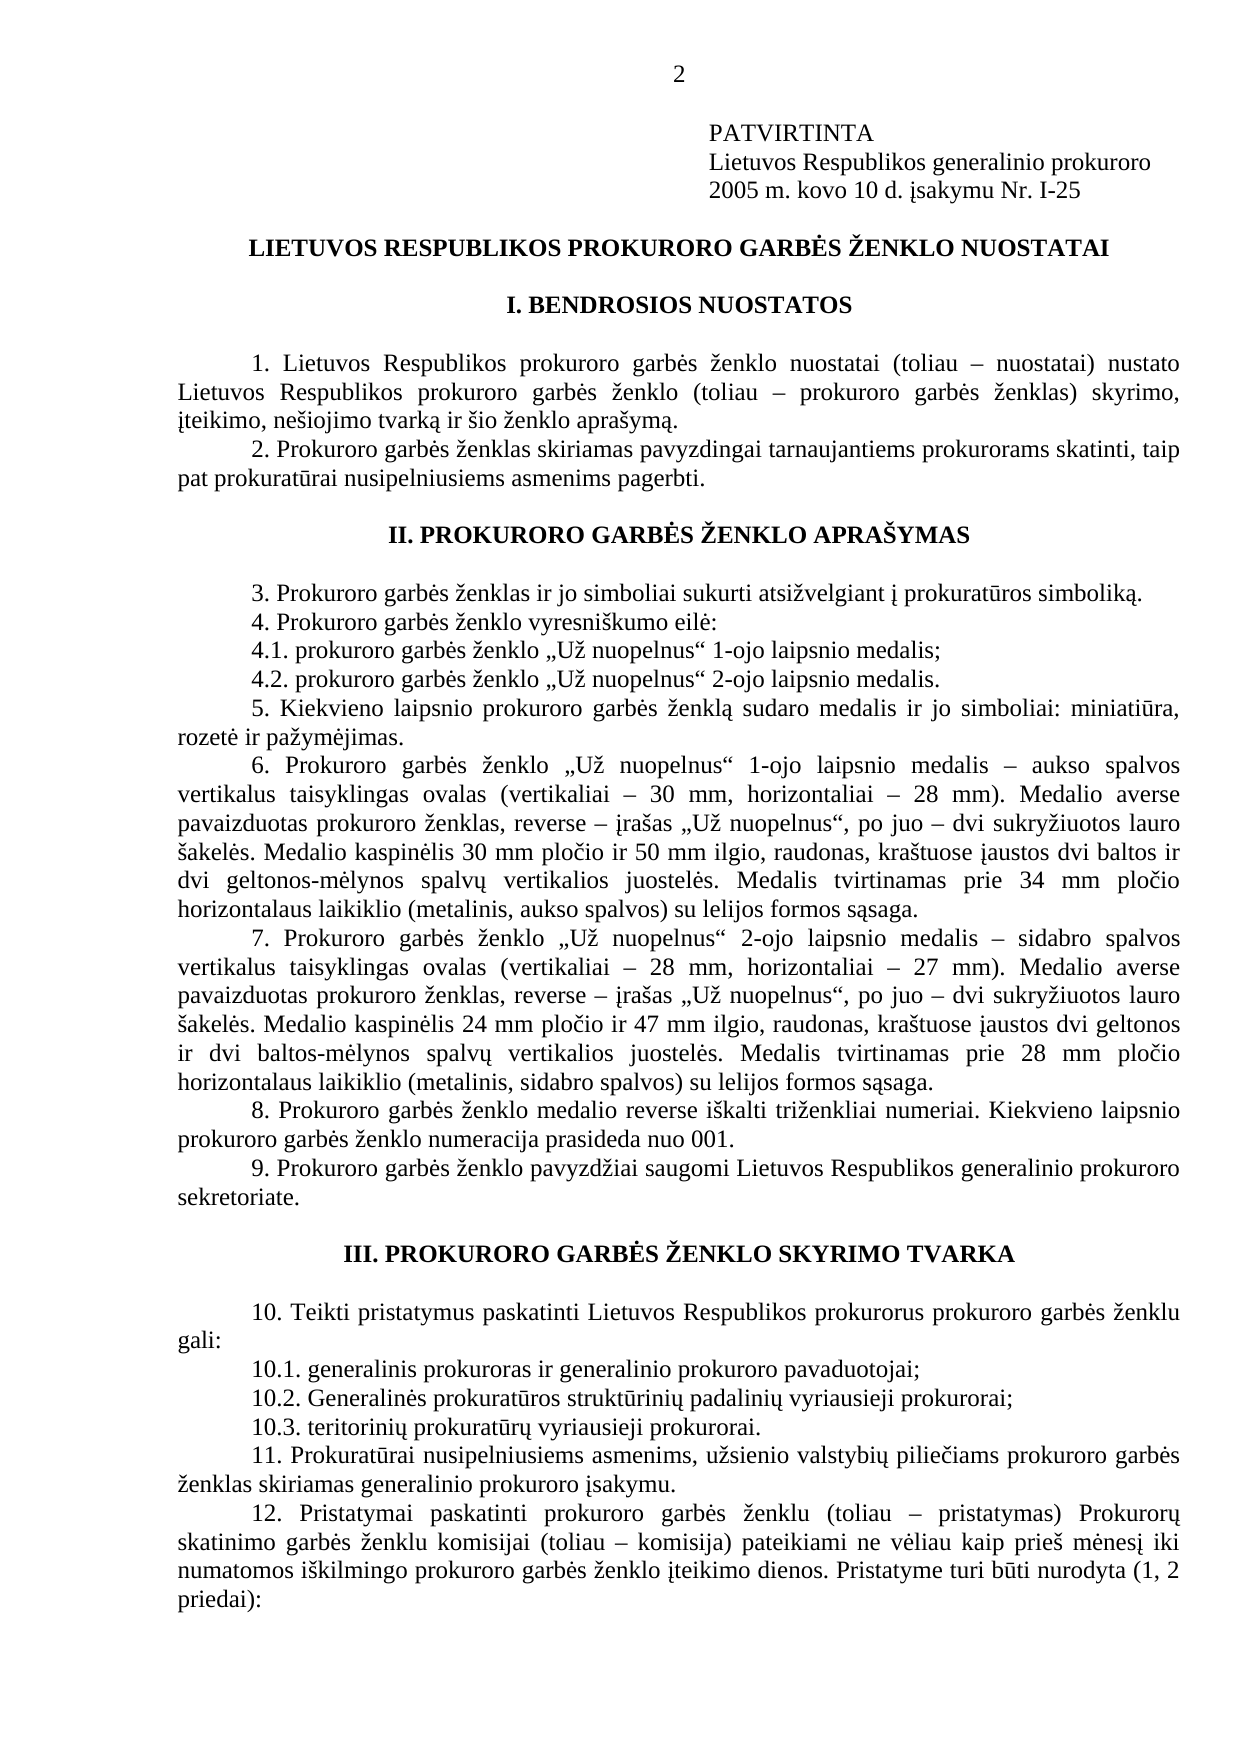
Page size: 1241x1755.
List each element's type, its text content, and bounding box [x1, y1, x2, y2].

text 4. Prokuroro garbės ženklo vyresniškumo eilė: [177, 607, 1181, 636]
text 12. Pristatymai paskatinti prokuroro garbės ženklu (toliau – pristatymas) Prokurorų skatinimo garbės ženklu komisijai (toliau – komisija) pateikiami ne vėliau kaip prieš mėnesį iki numatomos iškilmingo prokuroro garbės ženklo įteikimo dienos. Pristatyme turi būti nurodyta (1, 2 priedai): [177, 1498, 1181, 1613]
text 8. Prokuroro garbės ženklo medalio reverse iškalti triženkliai numeriai. Kiekvieno laipsnio prokuroro garbės ženklo numeracija prasideda nuo 001. [177, 1096, 1181, 1153]
text PATVIRTINTA [177, 118, 1181, 147]
text 1. Lietuvos Respublikos prokuroro garbės ženklo nuostatai (toliau – nuostatai) nustato Lietuvos Respublikos prokuroro garbės ženklo (toliau – prokuroro garbės ženklas) skyrimo, įteikimo, nešiojimo tvarką ir šio ženklo aprašymą. [177, 348, 1181, 434]
text 10. Teikti pristatymus paskatinti Lietuvos Respublikos prokurorus prokuroro garbės ženklu gali: [177, 1297, 1181, 1354]
text I. BENDROSIOS NUOSTATOS [177, 291, 1181, 319]
text LIETUVOS RESPUBLIKOS PROKURORO GARBĖS ŽENKLO NUOSTATAI [177, 233, 1181, 262]
text 6. Prokuroro garbės ženklo „Už nuopelnus“ 1-ojo laipsnio medalis – aukso spalvos vertikalus taisyklingas ovalas (vertikaliai – 30 mm, horizontaliai – 28 mm). Medalio averse pavaizduotas prokuroro ženklas, reverse – įrašas „Už nuopelnus“, po juo – dvi sukryžiuotos lauro šakelės. Medalio kaspinėlis 30 mm pločio ir 50 mm ilgio, raudonas, kraštuose įaustos dvi baltos ir dvi geltonos-mėlynos spalvų vertikalios juostelės. Medalis tvirtinamas prie 34 mm pločio horizontalaus laikiklio (metalinis, aukso spalvos) su lelijos formos sąsaga. [177, 751, 1181, 923]
text 7. Prokuroro garbės ženklo „Už nuopelnus“ 2-ojo laipsnio medalis – sidabro spalvos vertikalus taisyklingas ovalas (vertikaliai – 28 mm, horizontaliai – 27 mm). Medalio averse pavaizduotas prokuroro ženklas, reverse – įrašas „Už nuopelnus“, po juo – dvi sukryžiuotos lauro šakelės. Medalio kaspinėlis 24 mm pločio ir 47 mm ilgio, raudonas, kraštuose įaustos dvi geltonos ir dvi baltos-mėlynos spalvų vertikalios juostelės. Medalis tvirtinamas prie 28 mm pločio horizontalaus laikiklio (metalinis, sidabro spalvos) su lelijos formos sąsaga. [177, 923, 1181, 1096]
text Lietuvos Respublikos generalinio prokuroro [177, 147, 1181, 176]
text 2005 m. kovo 10 d. įsakymu Nr. I-25 [177, 176, 1181, 204]
text 9. Prokuroro garbės ženklo pavyzdžiai saugomi Lietuvos Respublikos generalinio prokuroro sekretoriate. [177, 1153, 1181, 1211]
text II. PROKURORO GARBĖS ŽENKLO APRAŠYMAS [177, 521, 1181, 549]
text 11. Prokuratūrai nusipelniusiems asmenims, užsienio valstybių piliečiams prokuroro garbės ženklas skiriamas generalinio prokuroro įsakymu. [177, 1441, 1181, 1498]
text 10.3. teritorinių prokuratūrų vyriausieji prokurorai. [177, 1412, 1181, 1441]
text 2. Prokuroro garbės ženklas skiriamas pavyzdingai tarnaujantiems prokurorams skatinti, taip pat prokuratūrai nusipelniusiems asmenims pagerbti. [177, 434, 1181, 492]
text 5. Kiekvieno laipsnio prokuroro garbės ženklą sudaro medalis ir jo simboliai: miniatiūra, rozetė ir pažymėjimas. [177, 693, 1181, 751]
text 10.1. generalinis prokuroras ir generalinio prokuroro pavaduotojai; [177, 1354, 1181, 1383]
text 10.2. Generalinės prokuratūros struktūrinių padalinių vyriausieji prokurorai; [177, 1383, 1181, 1412]
text 4.1. prokuroro garbės ženklo „Už nuopelnus“ 1-ojo laipsnio medalis; [177, 636, 1181, 664]
text 3. Prokuroro garbės ženklas ir jo simboliai sukurti atsižvelgiant į prokuratūros simboliką. [177, 578, 1181, 607]
text 4.2. prokuroro garbės ženklo „Už nuopelnus“ 2-ojo laipsnio medalis. [177, 664, 1181, 693]
text III. PROKURORO GARBĖS ŽENKLO SKYRIMO TVARKA [177, 1239, 1181, 1268]
